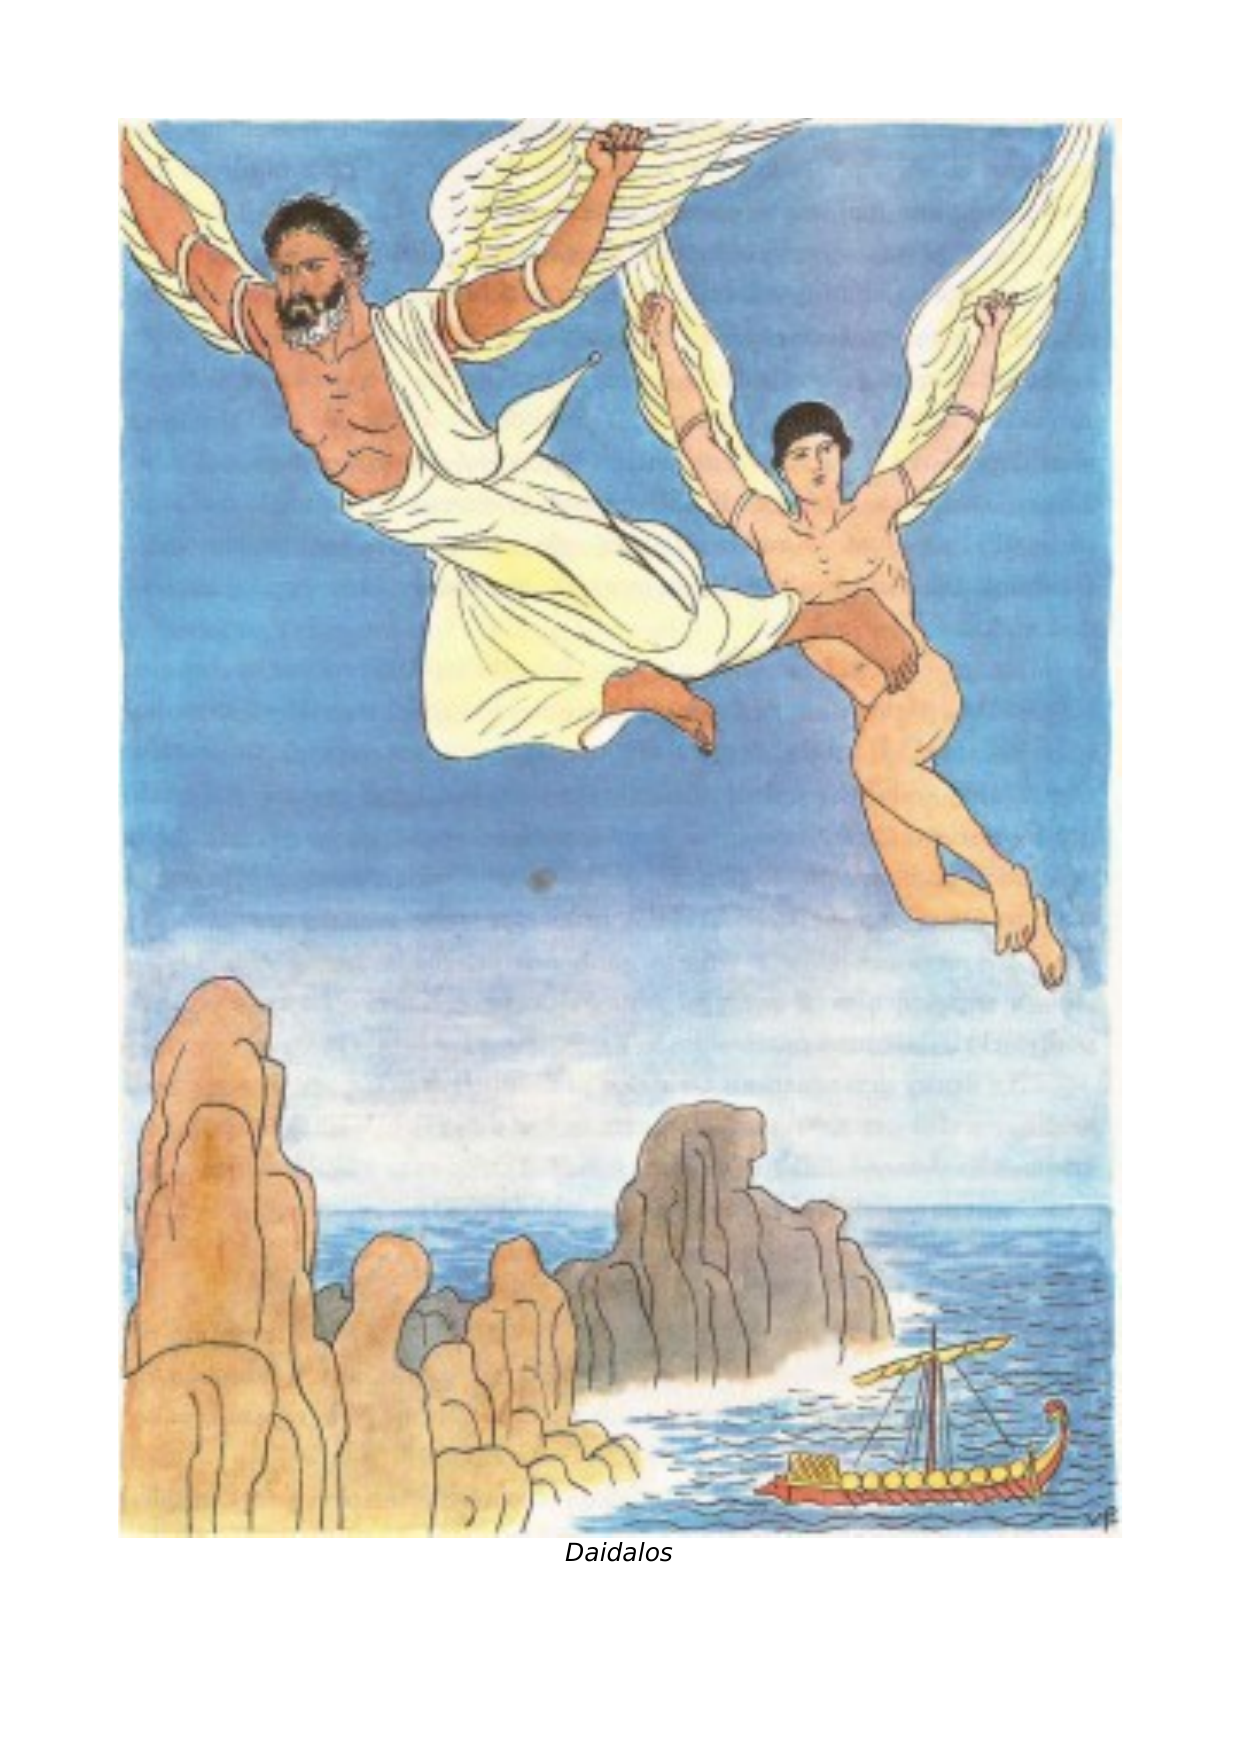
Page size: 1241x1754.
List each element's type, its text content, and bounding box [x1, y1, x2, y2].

picture [118, 118, 1123, 1538]
text Daidalos [118, 1538, 1122, 1567]
